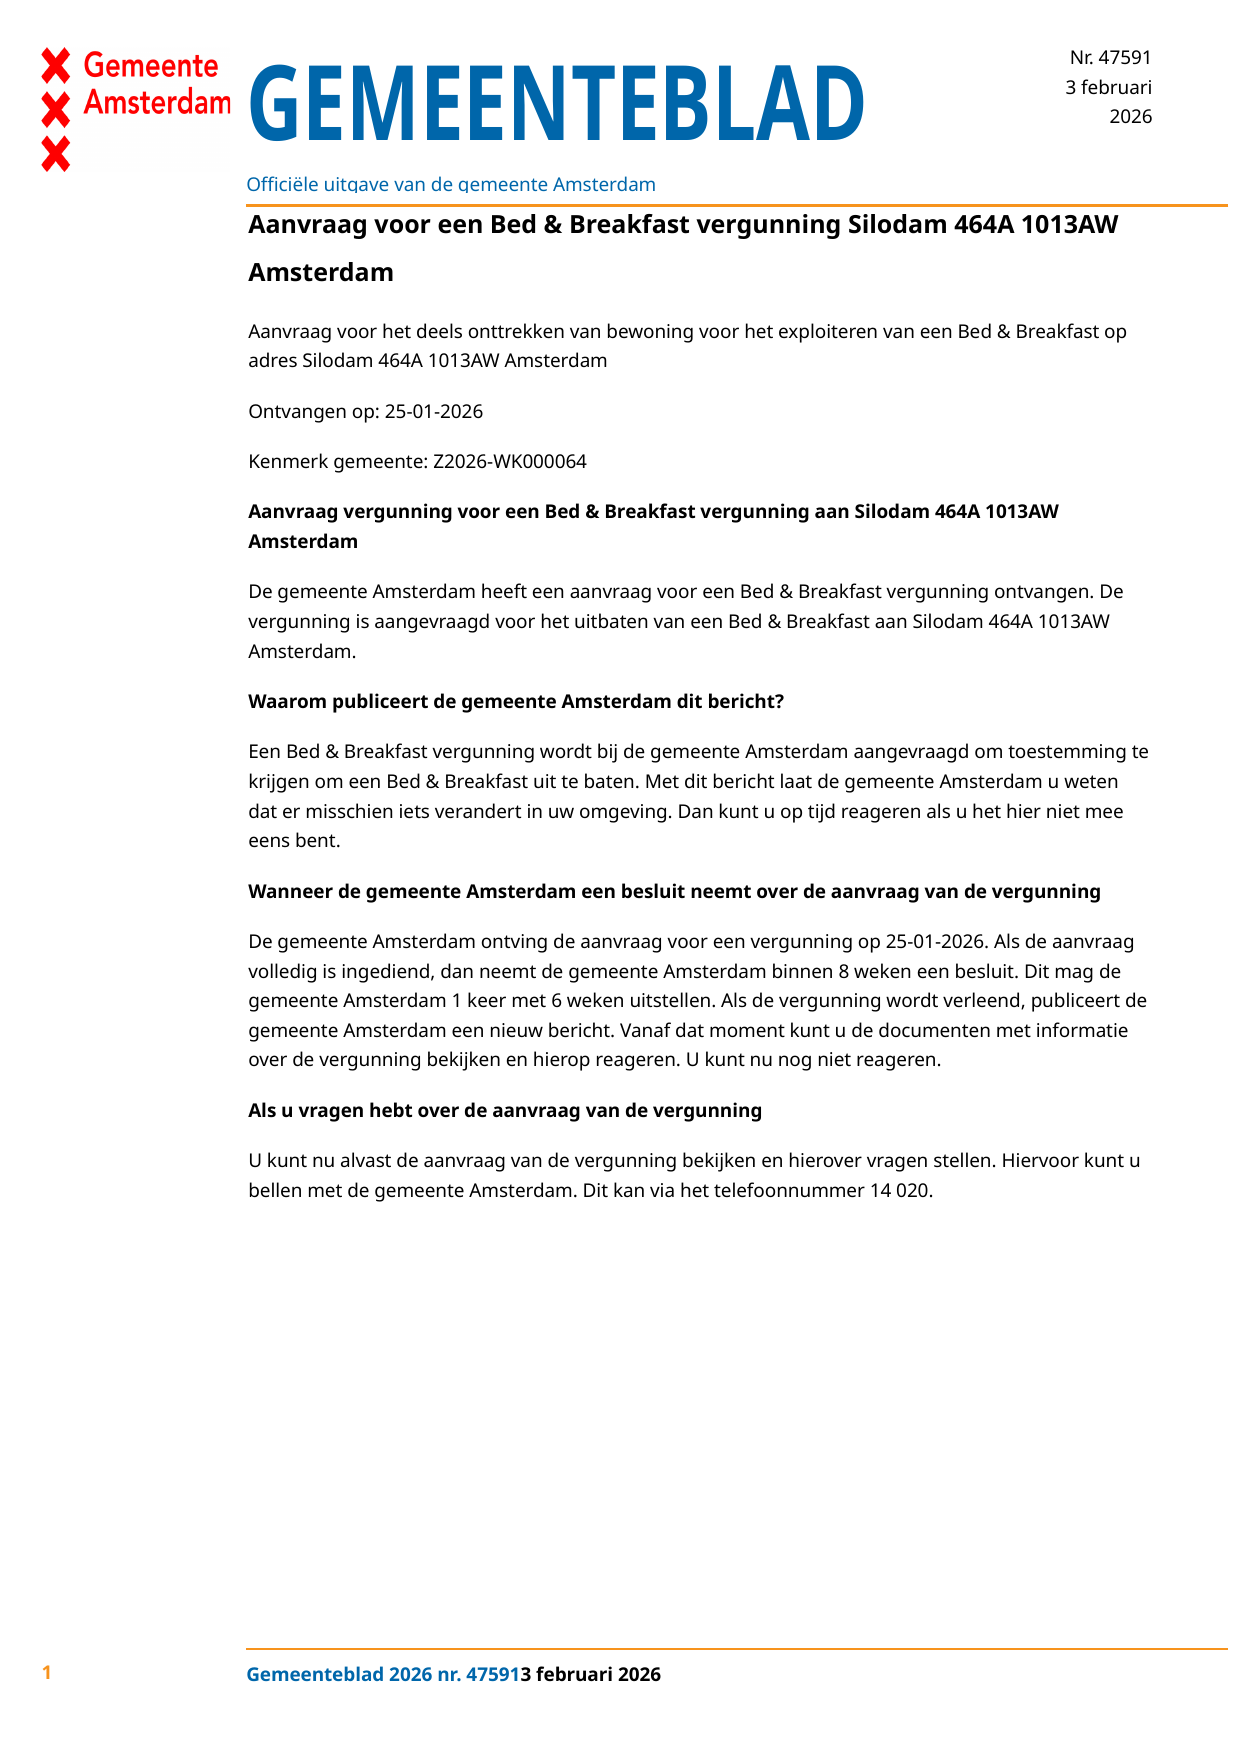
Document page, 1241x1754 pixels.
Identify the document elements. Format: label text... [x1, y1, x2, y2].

text Waarom publiceert de gemeente Amsterdam dit bericht? [248, 688, 1152, 714]
text Kenmerk gemeente: Z2026-WK000064 [248, 448, 1152, 474]
picture [41, 47, 231, 172]
text De gemeente Amsterdam heeft een aanvraag voor een Bed & Breakfast vergunning ontvangen. De vergunning is aangevraagd voor het uitbaten van een Bed & Breakfast aan Silodam 464A 1013AW Amsterdam. [248, 579, 1152, 664]
text Aanvraag voor het deels onttrekken van bewoning voor het exploiteren van een Bed & Breakfast op adres Silodam 464A 1013AW Amsterdam [248, 318, 1152, 373]
text Aanvraag vergunning voor een Bed & Breakfast vergunning aan Silodam 464A 1013AW Amsterdam [248, 499, 1152, 554]
text Een Bed & Breakfast vergunning wordt bij de gemeente Amsterdam aangevraagd om toestemming te krijgen om een Bed & Breakfast uit te baten. Met dit bericht laat de gemeente Amsterdam u weten dat er misschien iets verandert in uw omgeving. Dan kunt u op tijd reageren als u het hier niet mee eens bent. [248, 739, 1152, 853]
text U kunt nu alvast de aanvraag van de vergunning bekijken en hierover vragen stellen. Hiervoor kunt u bellen met de gemeente Amsterdam. Dit kan via het telefoonnummer 14 020. [248, 1147, 1152, 1203]
text Als u vragen hebt over de aanvraag van de vergunning [248, 1097, 1152, 1123]
text Wanneer de gemeente Amsterdam een besluit neemt over de aanvraag van de vergunning [248, 878, 1152, 904]
text Aanvraag voor een Bed & Breakfast vergunning Silodam 464A 1013AW Amsterdam [248, 207, 1152, 288]
text De gemeente Amsterdam ontving de aanvraag voor een vergunning op 25-01-2026. Als de aanvraag volledig is ingediend, dan neemt de gemeente Amsterdam binnen 8 weken een besluit. Dit mag de gemeente Amsterdam 1 keer met 6 weken uitstellen. Als de vergunning wordt verleend, publiceert de gemeente Amsterdam een nieuw bericht. Vanaf dat moment kunt u de documenten met informatie over de vergunning bekijken en hierop reageren. U kunt nu nog niet reageren. [248, 928, 1152, 1072]
text Ontvangen op: 25-01-2026 [248, 398, 1152, 424]
